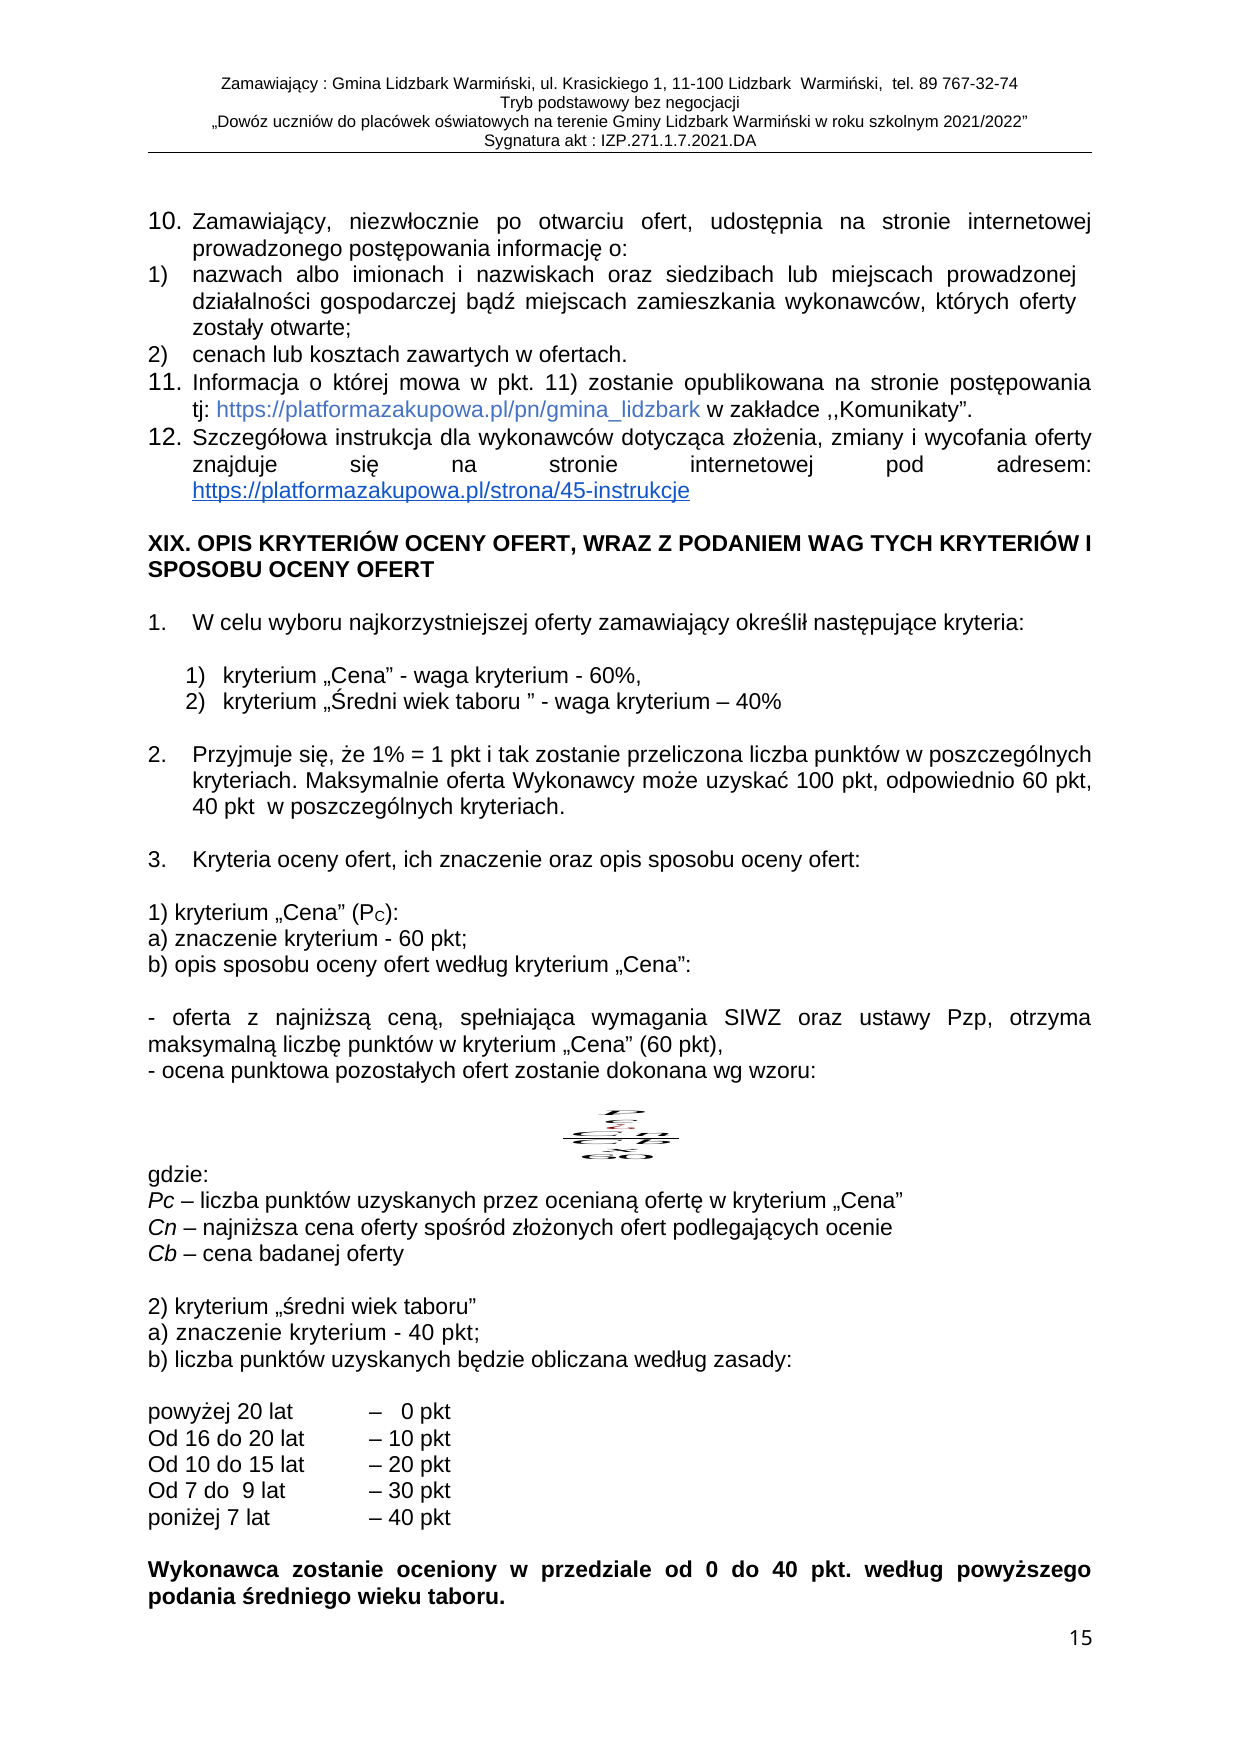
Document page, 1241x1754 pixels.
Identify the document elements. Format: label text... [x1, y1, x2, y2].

list Informacja o której mowa w pkt. 11) zostanie opublikowana na stronie postępowania tj: https://platformazakupowa.pl/pn/gmina_lidzbark w zakładce ,,Komunikaty”. [148, 367, 1092, 422]
text Od 10 do 15 lat – 20 pkt [148, 1451, 1092, 1477]
list nazwach albo imionach i nazwiskach oraz siedzibach lub miejscach prowadzonej działalności gospodarczej bądź miejscach zamieszkania wykonawców, których oferty zostały otwarte; [148, 261, 1077, 341]
list Kryteria oceny ofert, ich znaczenie oraz opis sposobu oceny ofert: [148, 846, 1092, 872]
text - oferta z najniższą ceną, spełniająca wymagania SIWZ oraz ustawy Pzp, otrzyma maksymalną liczbę punktów w kryterium „Cena” (60 pkt), [148, 1004, 1092, 1057]
text Cn – najniższa cena oferty spośród złożonych ofert podlegających ocenie [148, 1214, 1092, 1240]
text Od 16 do 20 lat – 10 pkt [148, 1425, 1092, 1451]
text - ocena punktowa pozostałych ofert zostanie dokonana wg wzoru: [148, 1057, 1092, 1083]
text Pc – liczba punktów uzyskanych przez ocenianą ofertę w kryterium „Cena” [148, 1187, 1092, 1214]
text b) liczba punktów uzyskanych będzie obliczana według zasady: [148, 1346, 1092, 1372]
text 2) kryterium „średni wiek taboru” [148, 1293, 1092, 1319]
text Cb – cena badanej oferty [148, 1240, 1092, 1267]
text a) znaczenie kryterium - 60 pkt; [148, 925, 1092, 951]
text 1) kryterium „Cena” (PC): [148, 899, 1092, 925]
text poniżej 7 lat – 40 pkt [148, 1504, 1092, 1530]
text b) opis sposobu oceny ofert według kryterium „Cena”: [148, 951, 1092, 978]
text XIX. OPIS KRYTERIÓW OCENY OFERT, WRAZ Z PODANIEM WAG TYCH KRYTERIÓW I SPOSOBU OCENY OFERT [148, 530, 1092, 582]
text a) znaczenie kryterium - 40 pkt; [148, 1319, 1092, 1346]
list Przyjmuje się, że 1% = 1 pkt i tak zostanie przeliczona liczba punktów w poszczególnych kryteriach. Maksymalnie oferta Wykonawcy może uzyskać 100 pkt, odpowiednio 60 pkt, 40 pkt w poszczególnych kryteriach. [148, 741, 1092, 820]
text Wykonawca zostanie oceniony w przedziale od 0 do 40 pkt. według powyższego podania średniego wieku taboru. [148, 1556, 1092, 1609]
list Szczegółowa instrukcja dla wykonawców dotycząca złożenia, zmiany i wycofania oferty znajduje się na stronie internetowej pod adresem: https://platformazakupowa.pl/strona/45-instrukcje [148, 422, 1092, 503]
text powyżej 20 lat – 0 pkt [148, 1398, 1092, 1425]
list kryterium „Średni wiek taboru ” - waga kryterium – 40% [185, 688, 1092, 714]
list kryterium „Cena” - waga kryterium - 60%, [185, 662, 1092, 688]
list W celu wyboru najkorzystniejszej oferty zamawiający określił następujące kryteria: [148, 609, 1092, 635]
list cenach lub kosztach zawartych w ofertach. [148, 341, 1077, 367]
list Zamawiający, niezwłocznie po otwarciu ofert, udostępnia na stronie internetowej prowadzonego postępowania informację o: [148, 206, 1092, 261]
text gdzie: [148, 1161, 1092, 1187]
text Od 7 do 9 lat – 30 pkt [148, 1477, 1092, 1504]
